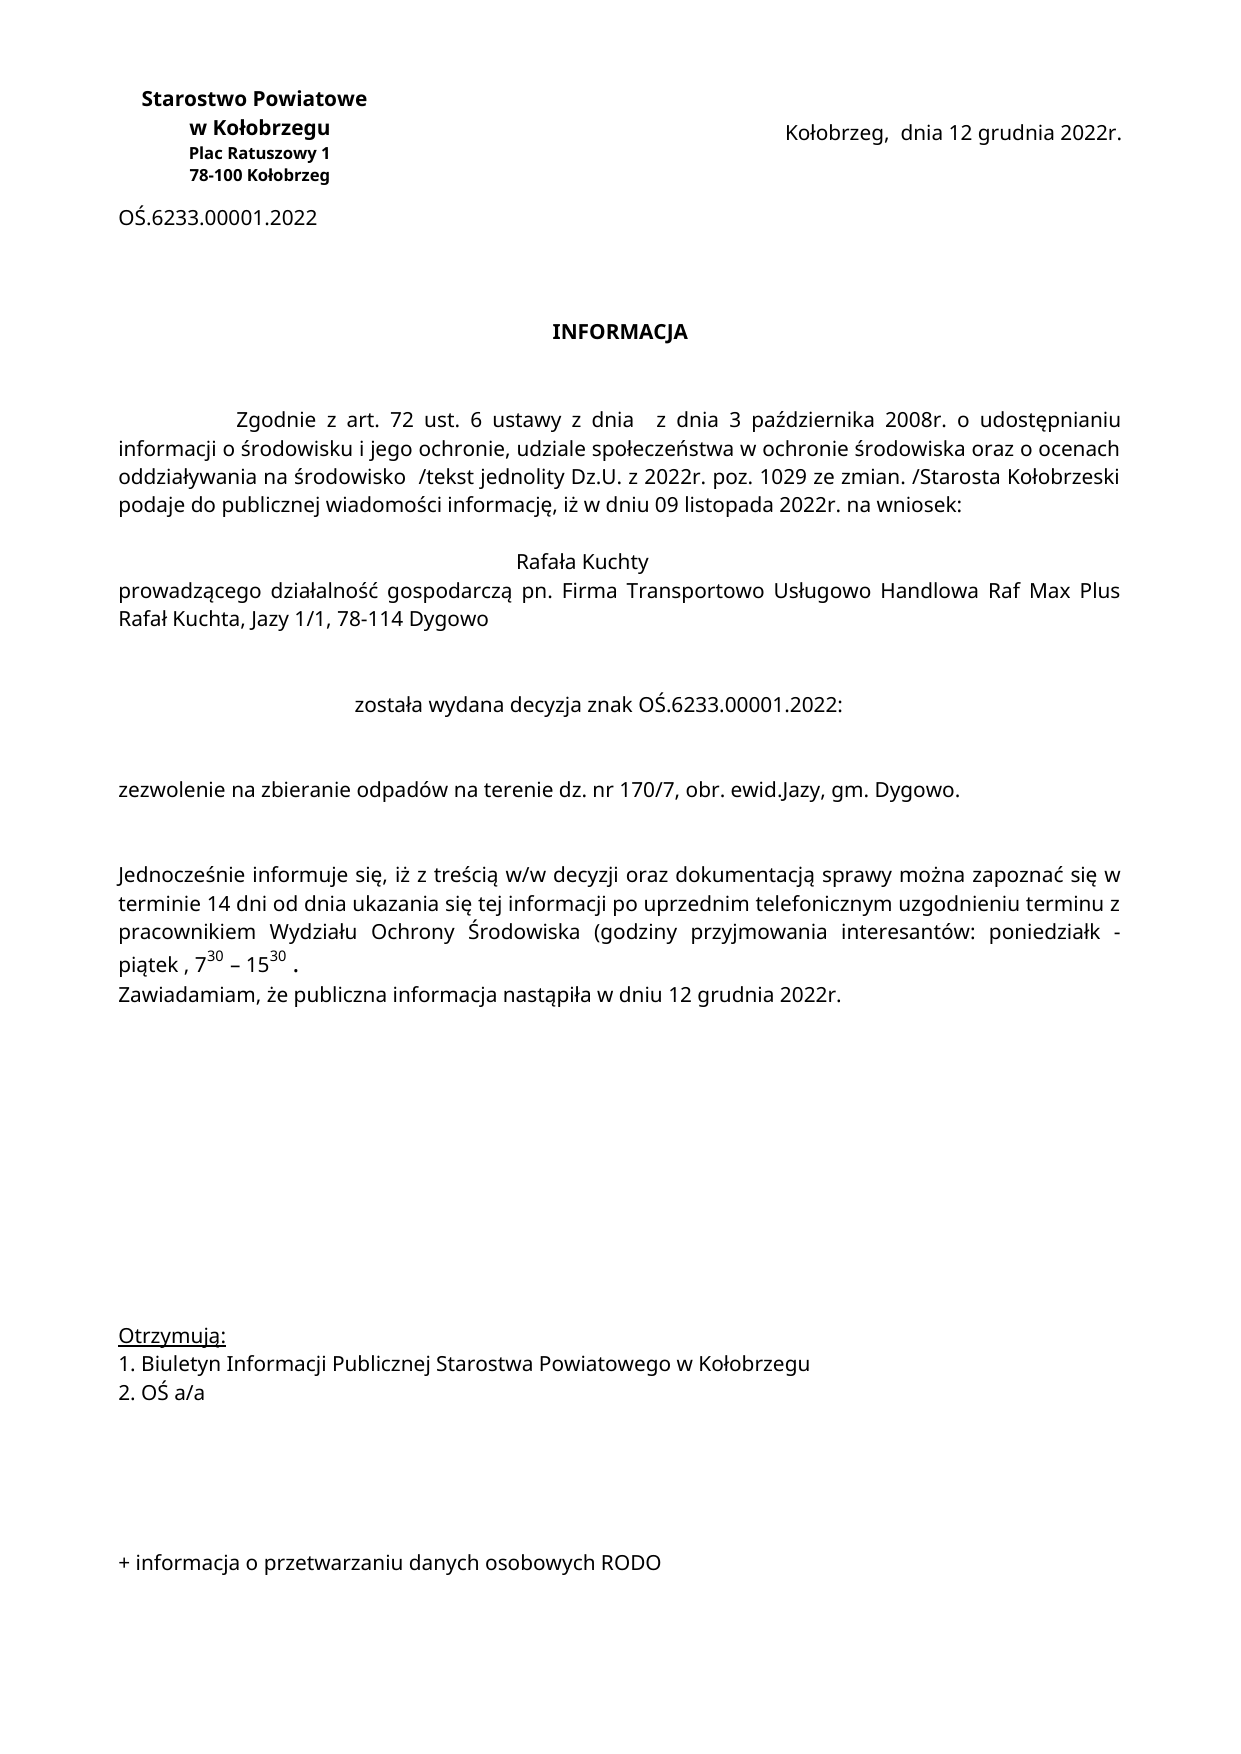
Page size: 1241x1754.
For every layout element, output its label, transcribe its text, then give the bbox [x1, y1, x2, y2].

text + informacja o przetwarzaniu danych osobowych RODO [118, 1548, 1122, 1577]
text Otrzymują: [118, 1321, 1122, 1349]
text 1. Biuletyn Informacji Publicznej Starostwa Powiatowego w Kołobrzegu [118, 1349, 1122, 1378]
text prowadzącego działalność gospodarczą pn. Firma Transportowo Usługowo Handlowa Raf Max Plus Rafał Kuchta, Jazy 1/1, 78-114 Dygowo [118, 576, 1122, 633]
text w Kołobrzegu [103, 113, 416, 141]
text 2. OŚ a/a [118, 1378, 1122, 1406]
text 78-100 Kołobrzeg [103, 164, 416, 187]
text Starostwo Powiatowe [103, 84, 416, 113]
text OŚ.6233.00001.2022 [118, 203, 1122, 232]
text Kołobrzeg, dnia 12 grudnia 2022r. [416, 118, 1122, 147]
text została wydana decyzja znak OŚ.6233.00001.2022: [118, 690, 1122, 718]
text Zawiadamiam, że publiczna informacja nastąpiła w dniu 12 grudnia 2022r. [118, 980, 1122, 1008]
text Zgodnie z art. 72 ust. 6 ustawy z dnia z dnia 3 października 2008r. o udostępnianiu informacji o środowisku i jego ochronie, udziale społeczeństwa w ochronie środowiska oraz o ocenach oddziaływania na środowisko /tekst jednolity Dz.U. z 2022r. poz. 1029 ze zmian. /Starosta Kołobrzeski podaje do publicznej wiadomości informację, iż w dniu 09 listopada 2022r. na wniosek: [118, 402, 1122, 519]
text Jednocześnie informuje się, iż z treścią w/w decyzji oraz dokumentacją sprawy można zapoznać się w terminie 14 dni od dnia ukazania się tej informacji po uprzednim telefonicznym uzgodnieniu terminu z pracownikiem Wydziału Ochrony Środowiska (godziny przyjmowania interesantów: poniedziałk - piątek , 730 – 1530 . [118, 860, 1122, 980]
text zezwolenie na zbieranie odpadów na terenie dz. nr 170/7, obr. ewid.Jazy, gm. Dygowo. [118, 775, 1122, 803]
text Plac Ratuszowy 1 [103, 141, 416, 164]
text Rafała Kuchty [118, 547, 1122, 576]
text INFORMACJA [118, 317, 1122, 346]
